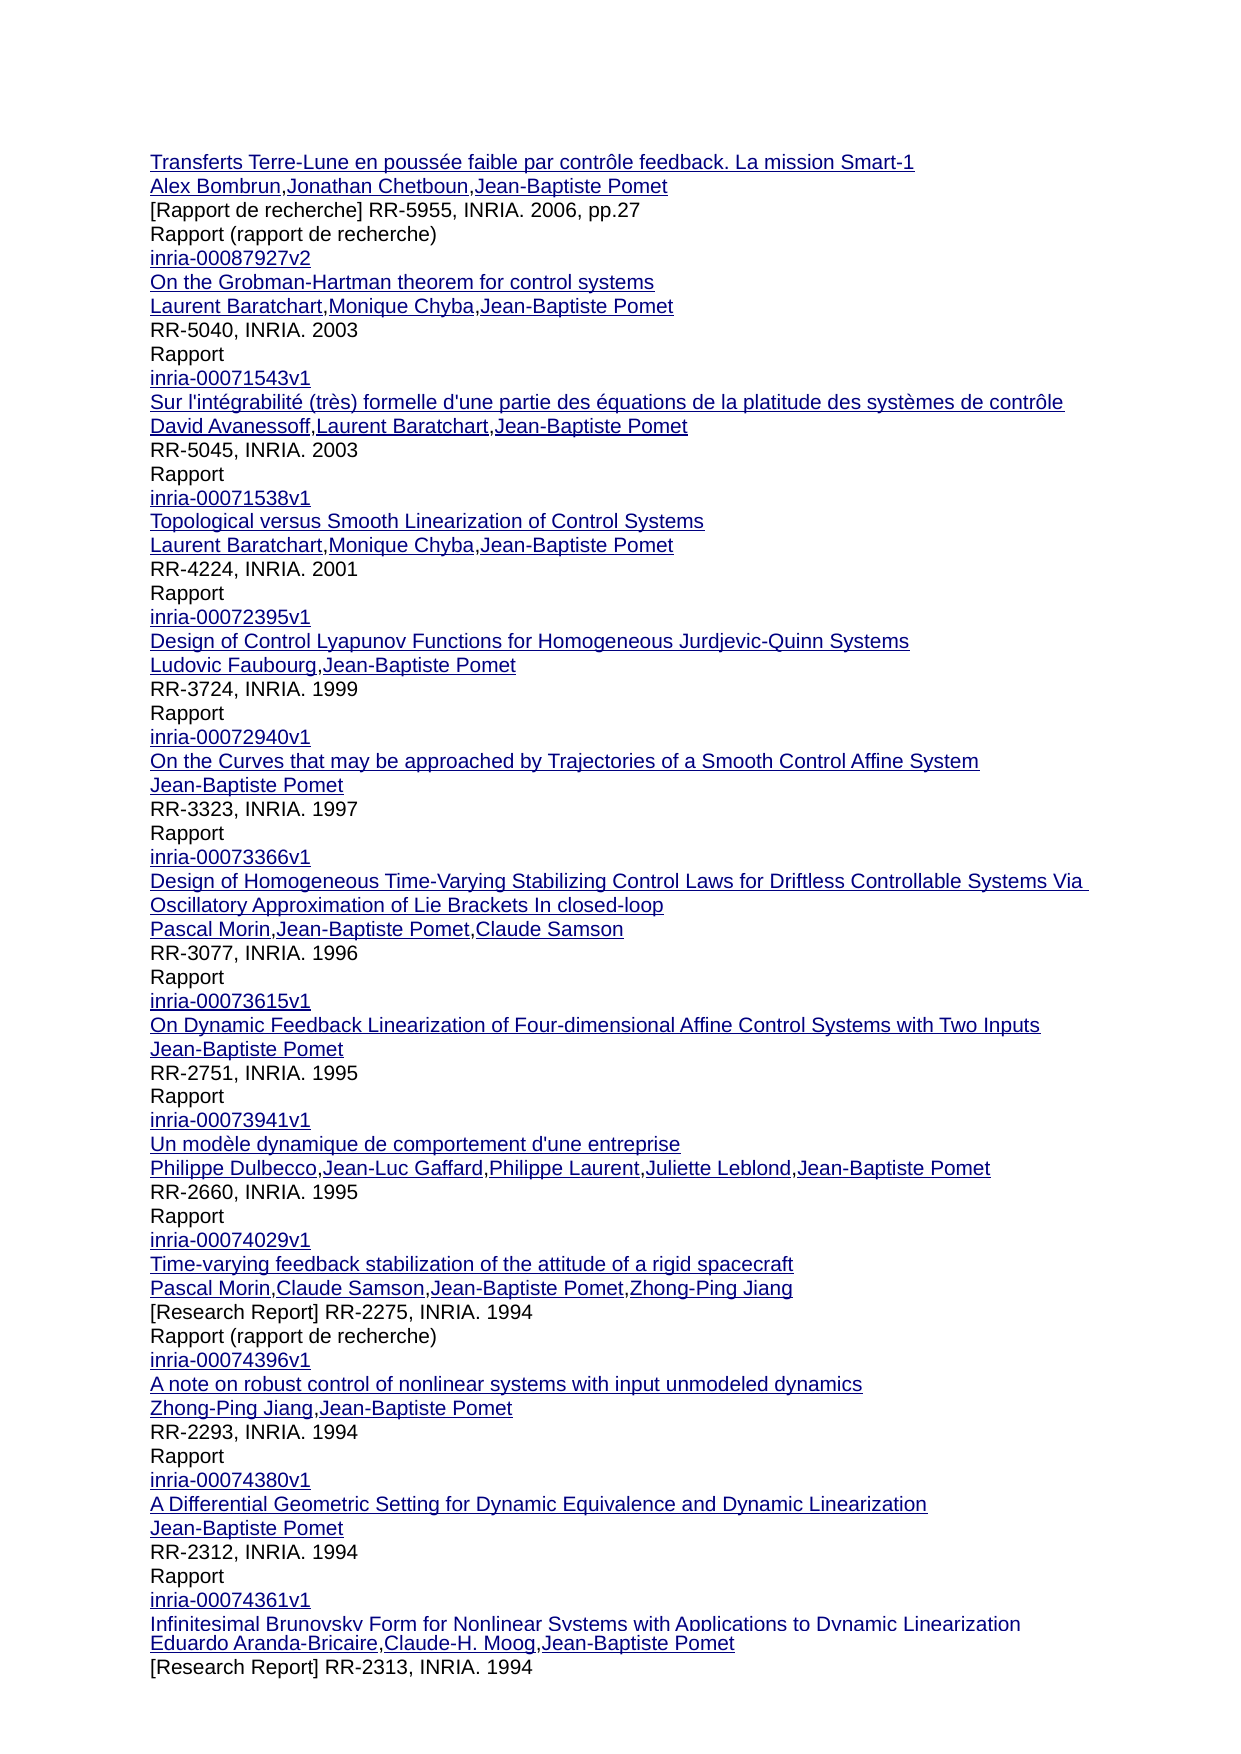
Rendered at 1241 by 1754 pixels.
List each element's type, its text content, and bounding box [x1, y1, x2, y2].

table_cell Design of Homogeneous Time-Varying Stabilizing Control Laws for Driftless Controllable Systems Via Oscillatory Approximation of Lie Brackets In closed-loop Pascal Morin,Jean-Baptiste Pomet,Claude Samson RR-3077, INRIA. 1996 Rapport inria-00073615v1 [150, 869, 1090, 1012]
table_cell Transferts Terre-Lune en poussée faible par contrôle feedback. La mission Smart-1 Alex Bombrun,Jonathan Chetboun,Jean-Baptiste Pomet [Rapport de recherche] RR-5955, INRIA. 2006, pp.27 Rapport (rapport de recherche) inria-00087927v2 [150, 150, 1090, 270]
table_cell On the Curves that may be approached by Trajectories of a Smooth Control Affine System Jean-Baptiste Pomet RR-3323, INRIA. 1997 Rapport inria-00073366v1 [150, 749, 1090, 869]
table_cell Design of Control Lyapunov Functions for Homogeneous Jurdjevic-Quinn Systems Ludovic Faubourg,Jean-Baptiste Pomet RR-3724, INRIA. 1999 Rapport inria-00072940v1 [150, 629, 1090, 749]
table_cell Un modèle dynamique de comportement d'une entreprise Philippe Dulbecco,Jean-Luc Gaffard,Philippe Laurent,Juliette Leblond,Jean-Baptiste Pomet RR-2660, INRIA. 1995 Rapport inria-00074029v1 [150, 1132, 1090, 1252]
table_cell Time-varying feedback stabilization of the attitude of a rigid spacecraft Pascal Morin,Claude Samson,Jean-Baptiste Pomet,Zhong-Ping Jiang [Research Report] RR-2275, INRIA. 1994 Rapport (rapport de recherche) inria-00074396v1 [150, 1252, 1090, 1372]
table_cell Infinitesimal Brunovsky Form for Nonlinear Systems with Applications to Dynamic Linearization Eduardo Aranda-Bricaire,Claude-H. Moog,Jean-Baptiste Pomet [Research Report] RR-2313, INRIA. 1994 [150, 1611, 1090, 1679]
table_cell Sur l'intégrabilité (très) formelle d'une partie des équations de la platitude des systèmes de contrôle David Avanessoff,Laurent Baratchart,Jean-Baptiste Pomet RR-5045, INRIA. 2003 Rapport inria-00071538v1 [150, 390, 1090, 509]
table_cell On Dynamic Feedback Linearization of Four-dimensional Affine Control Systems with Two Inputs Jean-Baptiste Pomet RR-2751, INRIA. 1995 Rapport inria-00073941v1 [150, 1013, 1090, 1132]
table_cell Topological versus Smooth Linearization of Control Systems Laurent Baratchart,Monique Chyba,Jean-Baptiste Pomet RR-4224, INRIA. 2001 Rapport inria-00072395v1 [150, 509, 1090, 629]
table_cell A Differential Geometric Setting for Dynamic Equivalence and Dynamic Linearization Jean-Baptiste Pomet RR-2312, INRIA. 1994 Rapport inria-00074361v1 [150, 1492, 1090, 1611]
table_cell On the Grobman-Hartman theorem for control systems Laurent Baratchart,Monique Chyba,Jean-Baptiste Pomet RR-5040, INRIA. 2003 Rapport inria-00071543v1 [150, 270, 1090, 389]
table_cell A note on robust control of nonlinear systems with input unmodeled dynamics Zhong-Ping Jiang,Jean-Baptiste Pomet RR-2293, INRIA. 1994 Rapport inria-00074380v1 [150, 1372, 1090, 1492]
